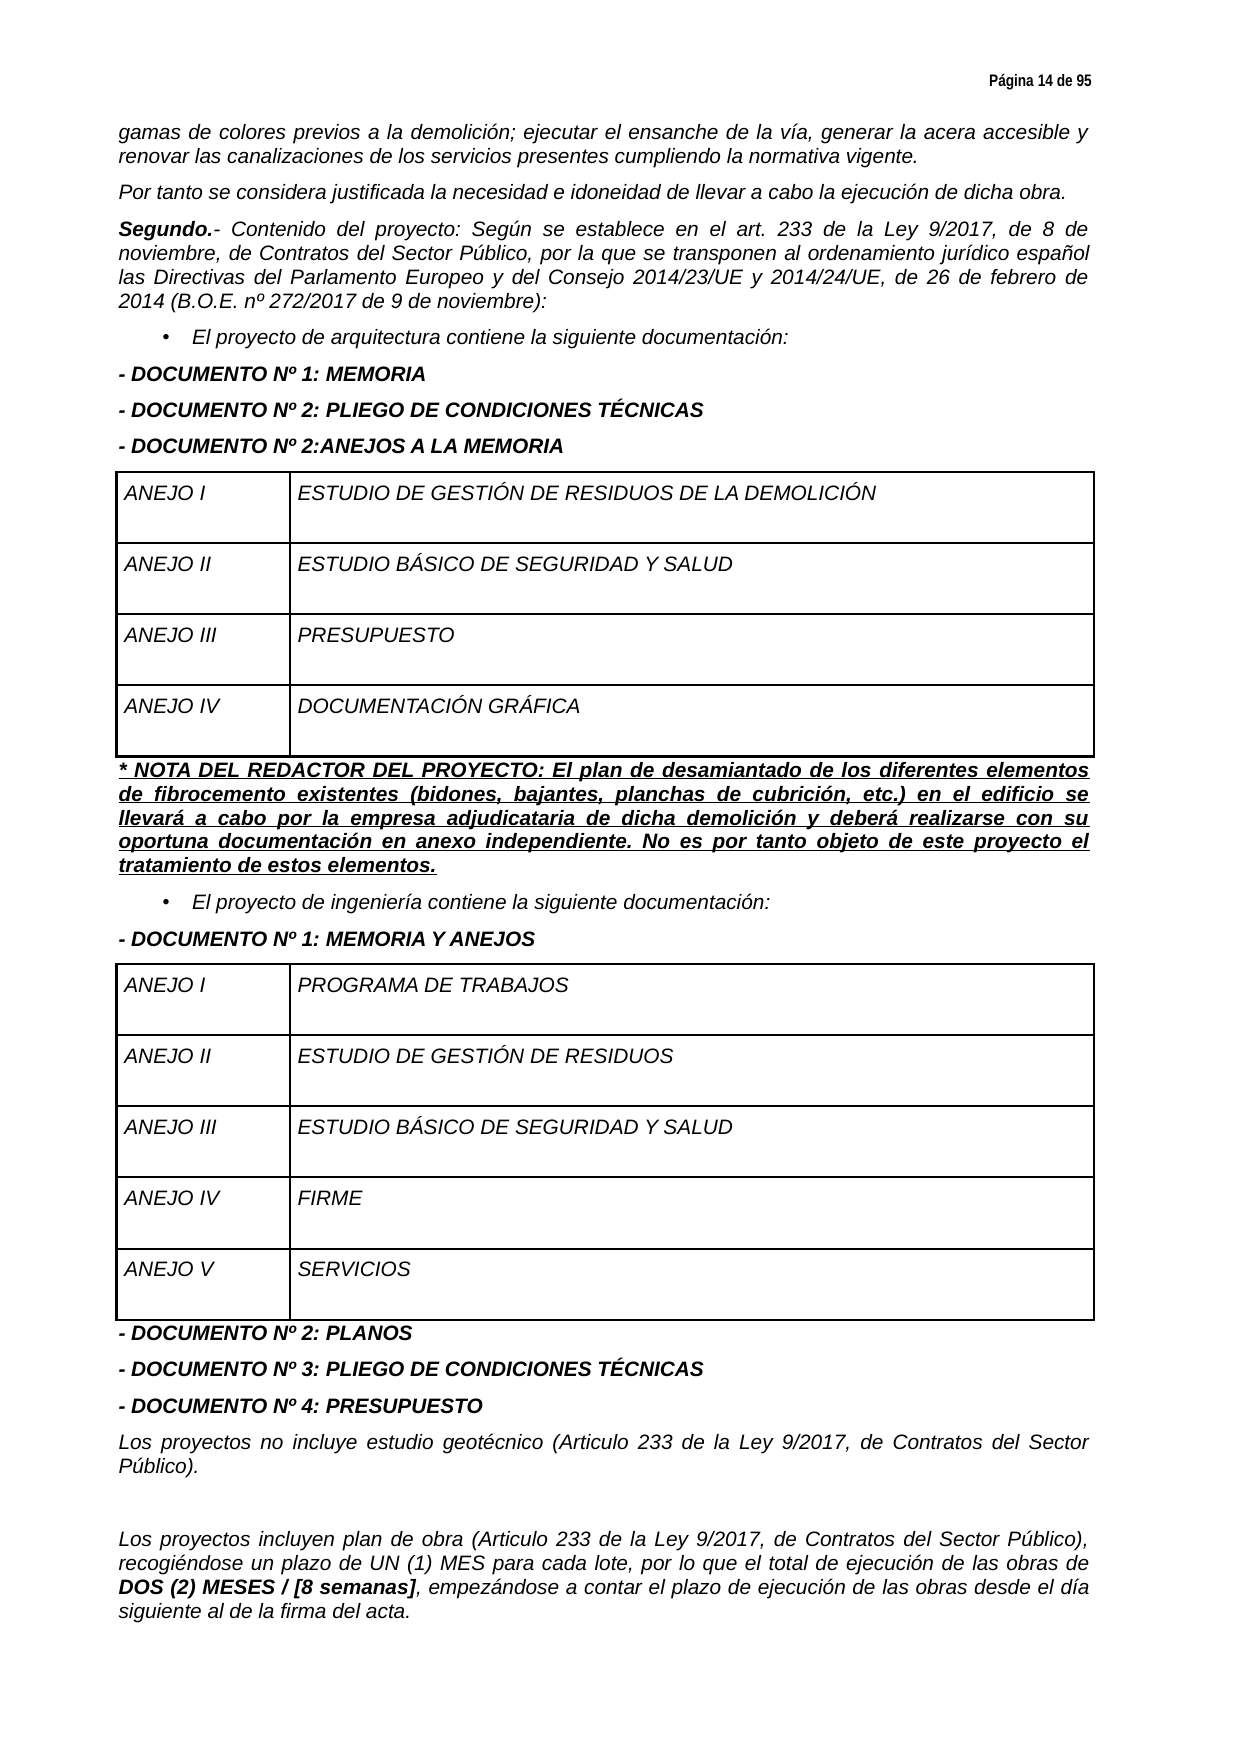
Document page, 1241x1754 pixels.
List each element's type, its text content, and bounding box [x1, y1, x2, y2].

text Los proyectos incluyen plan de obra (Articulo 233 de la Ley 9/2017, de Contratos del Sector Público), recogiéndose un plazo de UN (1) MES para cada lote, por lo que el total de ejecución de las obras de DOS (2) MESES / [8 semanas], empezándose a contar el plazo de ejecución de las obras desde el día siguiente al de la firma del acta. [118, 1527, 1092, 1623]
table_cell ESTUDIO DE GESTIÓN DE RESIDUOS [291, 1036, 1093, 1105]
text Los proyectos no incluye estudio geotécnico (Articulo 233 de la Ley 9/2017, de Contratos del Sector Público). [118, 1430, 1092, 1478]
text Segundo.- Contenido del proyecto: Según se establece en el art. 233 de la Ley 9/2017, de 8 de noviembre, de Contratos del Sector Público, por la que se transponen al ordenamiento jurídico español las Directivas del Parlamento Europeo y del Consejo 2014/23/UE y 2014/24/UE, de 26 de febrero de 2014 (B.O.E. nº 272/2017 de 9 de noviembre): [118, 217, 1092, 312]
table_cell SERVICIOS [291, 1250, 1093, 1318]
table_cell FIRME [291, 1178, 1093, 1247]
table_cell PRESUPUESTO [291, 615, 1093, 684]
text - DOCUMENTO Nº 1: MEMORIA [118, 361, 1092, 385]
table_cell ANEJO III [118, 1107, 289, 1176]
table_cell ANEJO IV [118, 1178, 289, 1247]
table_header ESTUDIO DE GESTIÓN DE RESIDUOS DE LA DEMOLICIÓN [291, 473, 1093, 542]
table_header ANEJO I [118, 473, 289, 542]
text Por tanto se considera justificada la necesidad e idoneidad de llevar a cabo la ejecución de dicha obra. [118, 180, 1092, 204]
table_cell ESTUDIO BÁSICO DE SEGURIDAD Y SALUD [291, 1107, 1093, 1176]
table_cell ANEJO II [118, 1036, 289, 1105]
table_cell ANEJO II [118, 544, 289, 613]
text * NOTA DEL REDACTOR DEL PROYECTO: El plan de desamiantado de los diferentes elementos de fibrocemento existentes (bidones, bajantes, planchas de cubrición, etc.) en el edificio se llevará a cabo por la empresa adjudicataria de dicha demolición y deberá realizarse con su oportuna documentación en anexo independiente. No es por tanto objeto de este proyecto el tratamiento de estos elementos. [118, 758, 1092, 877]
list El proyecto de arquitectura contiene la siguiente documentación: [162, 325, 1092, 349]
table_cell DOCUMENTACIÓN GRÁFICA [291, 686, 1093, 755]
table_cell ANEJO V [118, 1250, 289, 1318]
text - DOCUMENTO Nº 2: PLIEGO DE CONDICIONES TÉCNICAS [118, 398, 1092, 422]
list El proyecto de ingeniería contiene la siguiente documentación: [162, 890, 1092, 914]
text - DOCUMENTO Nº 2: PLANOS [118, 1321, 1092, 1344]
text - DOCUMENTO Nº 4: PRESUPUESTO [118, 1393, 1092, 1417]
table_cell ANEJO III [118, 615, 289, 684]
text - DOCUMENTO Nº 1: MEMORIA Y ANEJOS [118, 926, 1092, 950]
text gamas de colores previos a la demolición; ejecutar el ensanche de la vía, generar la acera accesible y renovar las canalizaciones de los servicios presentes cumpliendo la normativa vigente. [118, 120, 1092, 168]
text - DOCUMENTO Nº 2:ANEJOS A LA MEMORIA [118, 434, 1092, 458]
text - DOCUMENTO Nº 3: PLIEGO DE CONDICIONES TÉCNICAS [118, 1357, 1092, 1381]
table_cell ANEJO IV [118, 686, 289, 755]
table_header PROGRAMA DE TRABAJOS [291, 965, 1093, 1034]
table_header ANEJO I [118, 965, 289, 1034]
table_cell ESTUDIO BÁSICO DE SEGURIDAD Y SALUD [291, 544, 1093, 613]
